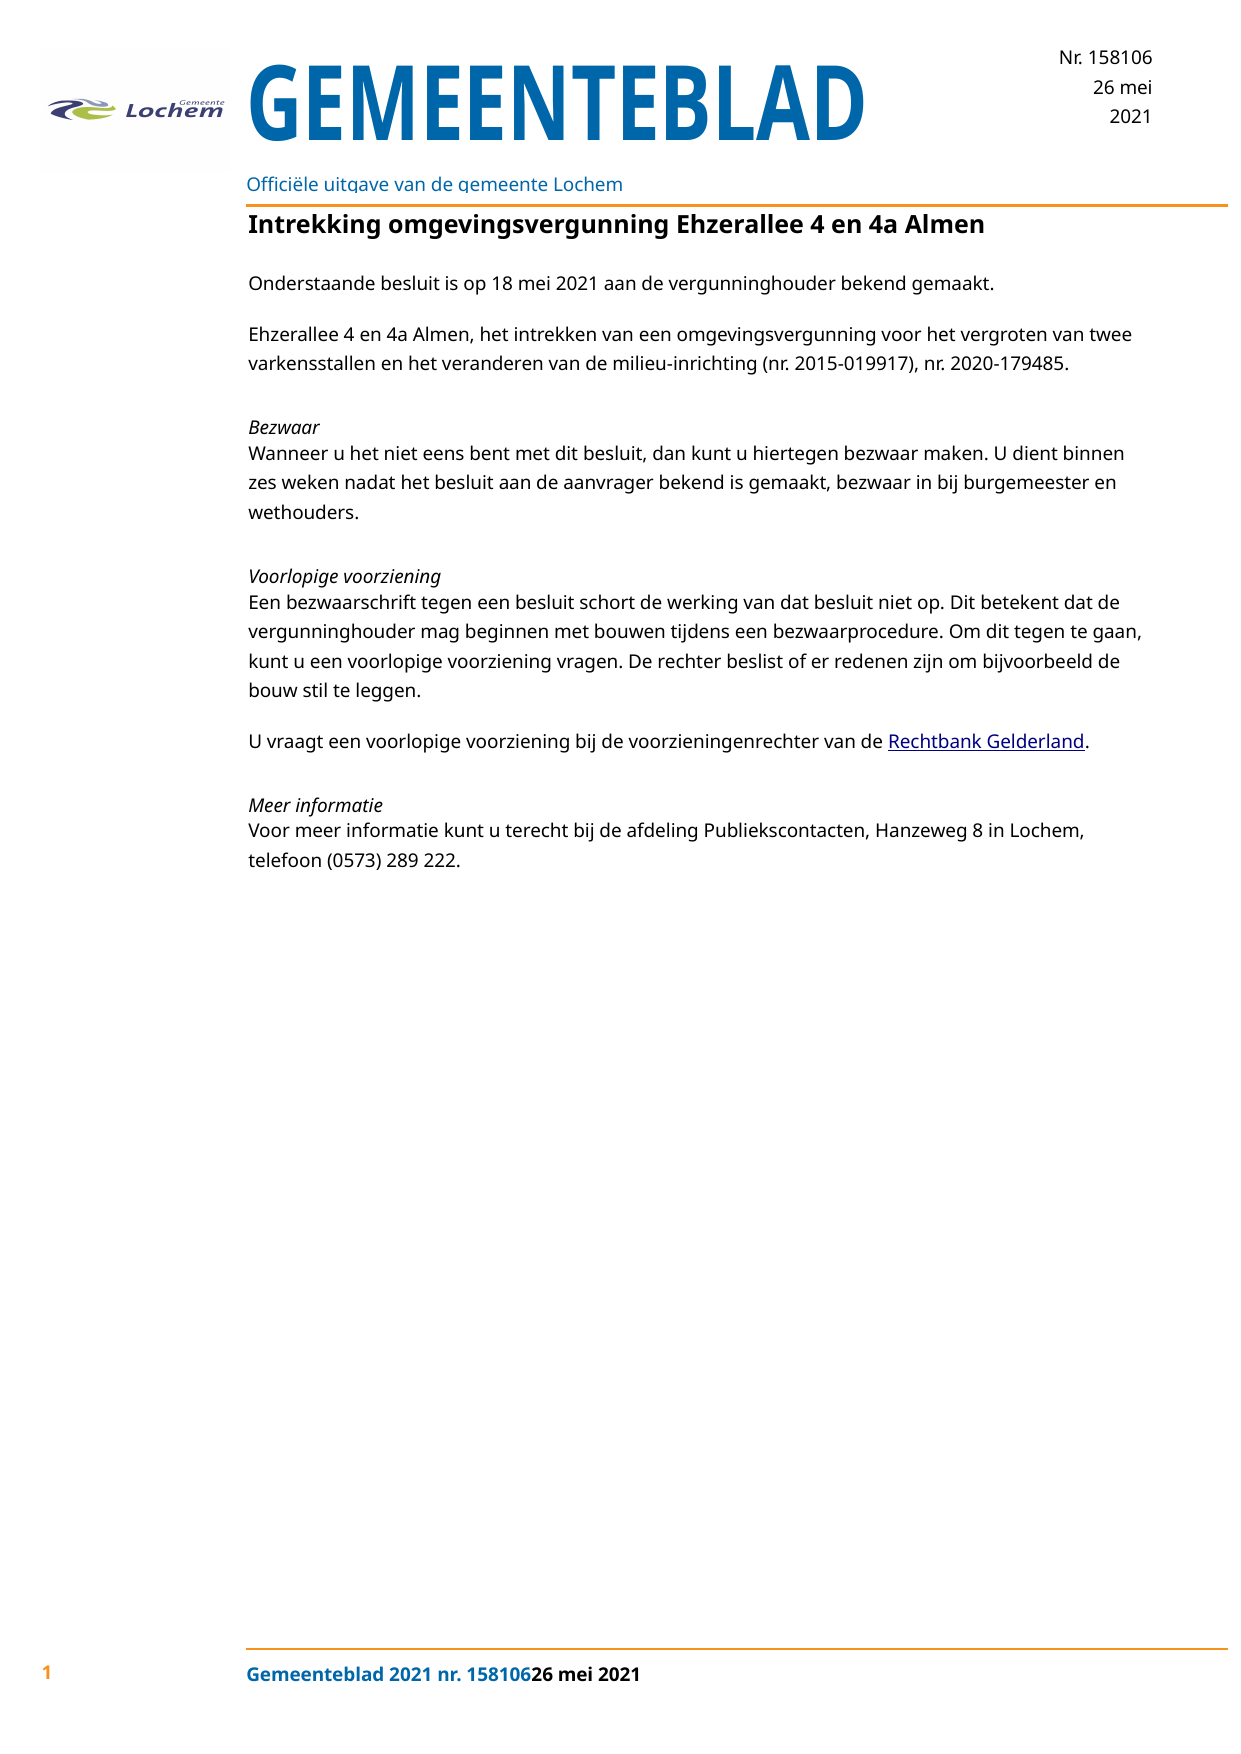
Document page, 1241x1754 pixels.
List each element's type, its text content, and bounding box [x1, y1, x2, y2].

text Bezwaar [248, 414, 1152, 440]
text Voor meer informatie kunt u terecht bij de afdeling Publiekscontacten, Hanzeweg 8 in Lochem, telefoon (0573) 289 222. [248, 818, 1152, 873]
text Wanneer u het niet eens bent met dit besluit, dan kunt u hiertegen bezwaar maken. U dient binnen zes weken nadat het besluit aan de aanvrager bekend is gemaakt, bezwaar in bij burgemeester en wethouders. [248, 440, 1152, 525]
text Voorlopige voorziening [248, 563, 1152, 589]
text Meer informatie [248, 792, 1152, 818]
text U vraagt een voorlopige voorziening bij de voorzieningenrechter van de Rechtbank Gelderland. [248, 728, 1152, 754]
text Onderstaande besluit is op 18 mei 2021 aan de vergunninghouder bekend gemaakt. [248, 270, 1152, 296]
text Ehzerallee 4 en 4a Almen, het intrekken van een omgevingsvergunning voor het vergroten van twee varkensstallen en het veranderen van de milieu-inrichting (nr. 2015-019917), nr. 2020-179485. [248, 321, 1152, 376]
text Intrekking omgevingsvergunning Ehzerallee 4 en 4a Almen [248, 207, 1152, 241]
text Een bezwaarschrift tegen een besluit schort de werking van dat besluit niet op. Dit betekent dat de vergunninghouder mag beginnen met bouwen tijdens een bezwaarprocedure. Om dit tegen te gaan, kunt u een voorlopige voorziening vragen. De rechter beslist of er redenen zijn om bijvoorbeeld de bouw stil te leggen. [248, 589, 1152, 703]
picture [41, 47, 231, 172]
